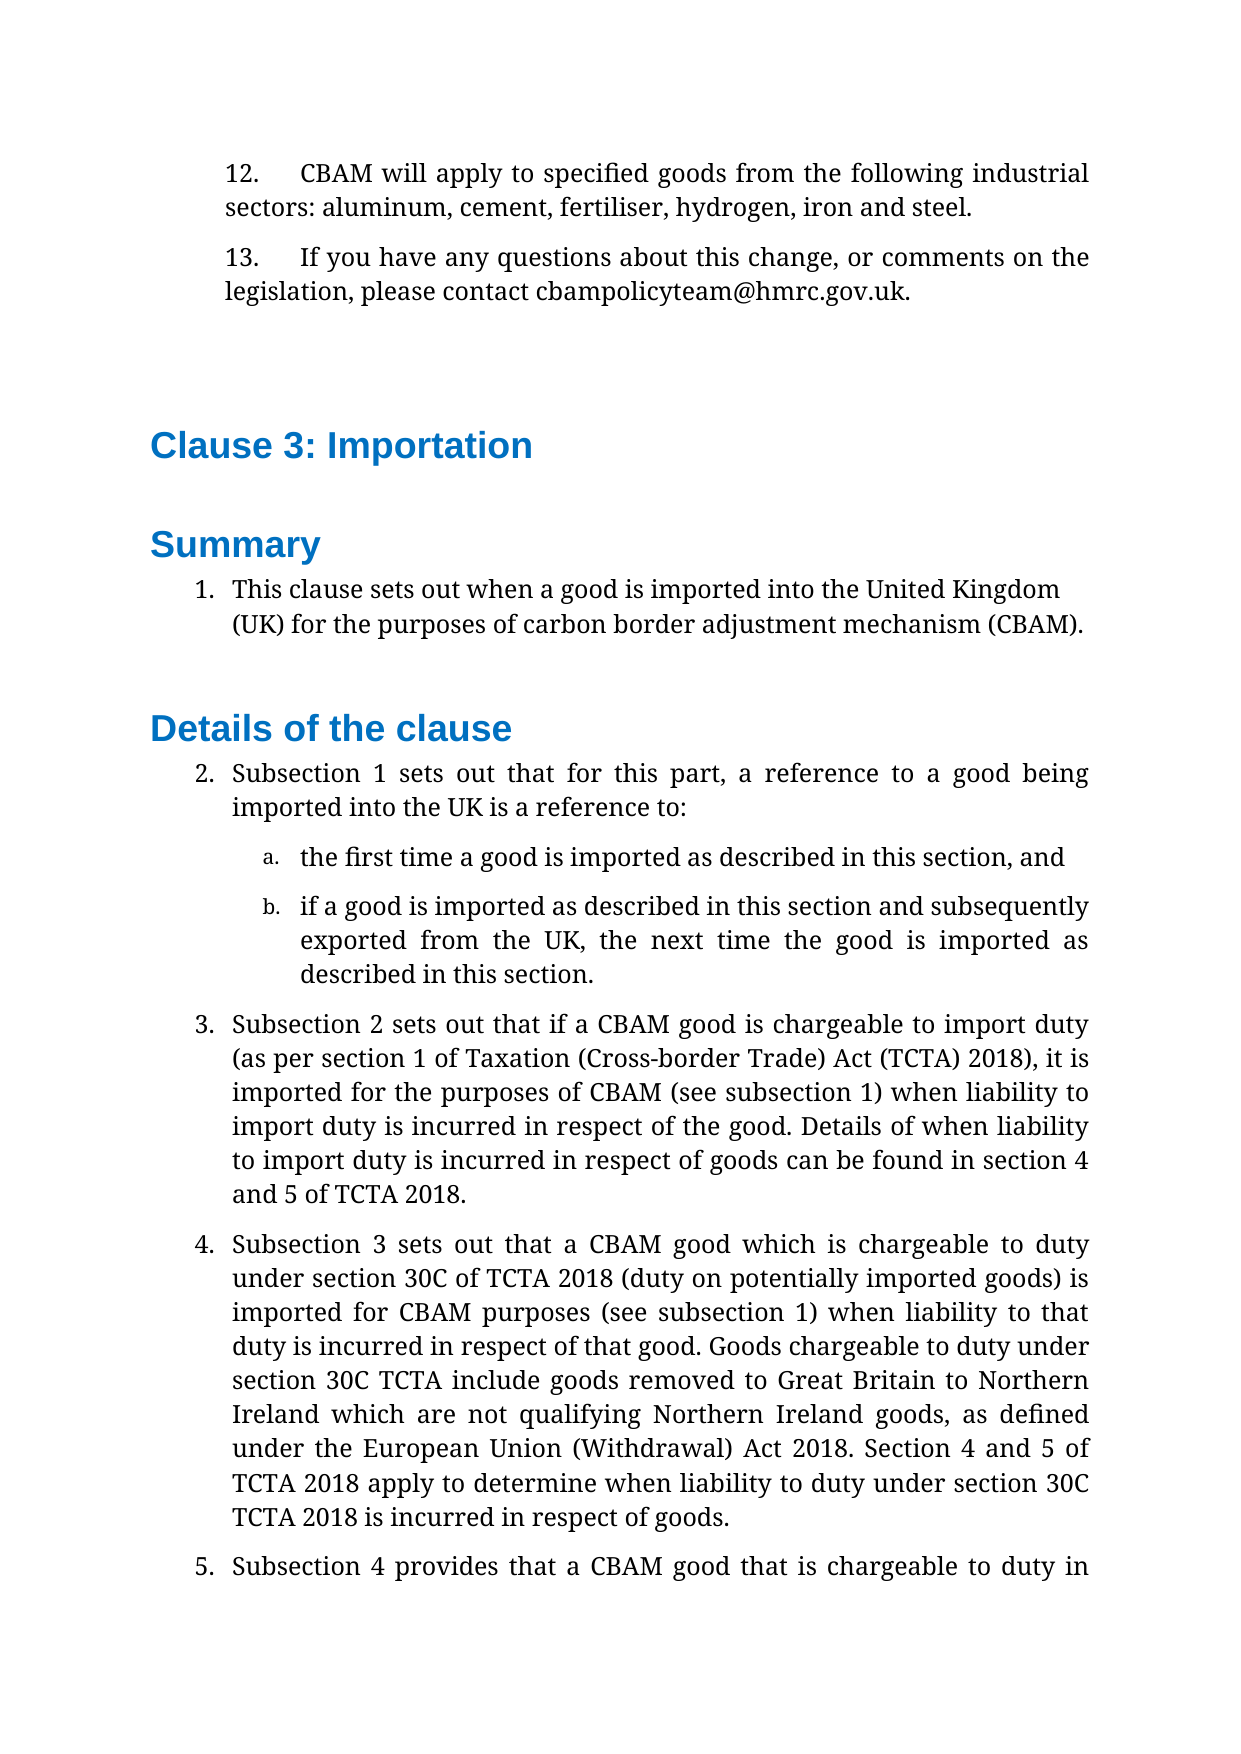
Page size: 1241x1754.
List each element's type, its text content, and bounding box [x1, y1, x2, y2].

subtitle Summary [150, 523, 1090, 566]
list the first time a good is imported as described in this section, and [262, 839, 1090, 873]
list Subsection 3 sets out that a CBAM good which is chargeable to duty under section 30C of TCTA 2018 (duty on potentially imported goods) is imported for CBAM purposes (see subsection 1) when liability to that duty is incurred in respect of that good. Goods chargeable to duty under section 30C TCTA include goods removed to Great Britain to Northern Ireland which are not qualifying Northern Ireland goods, as defined under the European Union (Withdrawal) Act 2018. Section 4 and 5 of TCTA 2018 apply to determine when liability to duty under section 30C TCTA 2018 is incurred in respect of goods. [194, 1227, 1090, 1533]
list if a good is imported as described in this section and subsequently exported from the UK, the next time the good is imported as described in this section. [262, 889, 1090, 991]
subtitle Details of the clause [150, 706, 1090, 749]
list This clause sets out when a good is imported into the United Kingdom (UK) for the purposes of carbon border adjustment mechanism (CBAM). [194, 572, 1090, 640]
list Subsection 1 sets out that for this part, a reference to a good being imported into the UK is a reference to: [194, 756, 1090, 824]
subtitle Clause 3: Importation [150, 373, 1090, 466]
list CBAM will apply to specified goods from the following industrial sectors: aluminum, cement, fertiliser, hydrogen, iron and steel. [225, 156, 1090, 224]
list Subsection 2 sets out that if a CBAM good is chargeable to import duty (as per section 1 of Taxation (Cross-border Trade) Act (TCTA) 2018), it is imported for the purposes of CBAM (see subsection 1) when liability to import duty is incurred in respect of the good. Details of when liability to import duty is incurred in respect of goods can be found in section 4 and 5 of TCTA 2018. [194, 1007, 1090, 1211]
list Subsection 4 provides that a CBAM good that is chargeable to duty in [194, 1549, 1090, 1583]
list If you have any questions about this change, or comments on the legislation, please contact cbampolicyteam@hmrc.gov.uk. [225, 240, 1090, 308]
